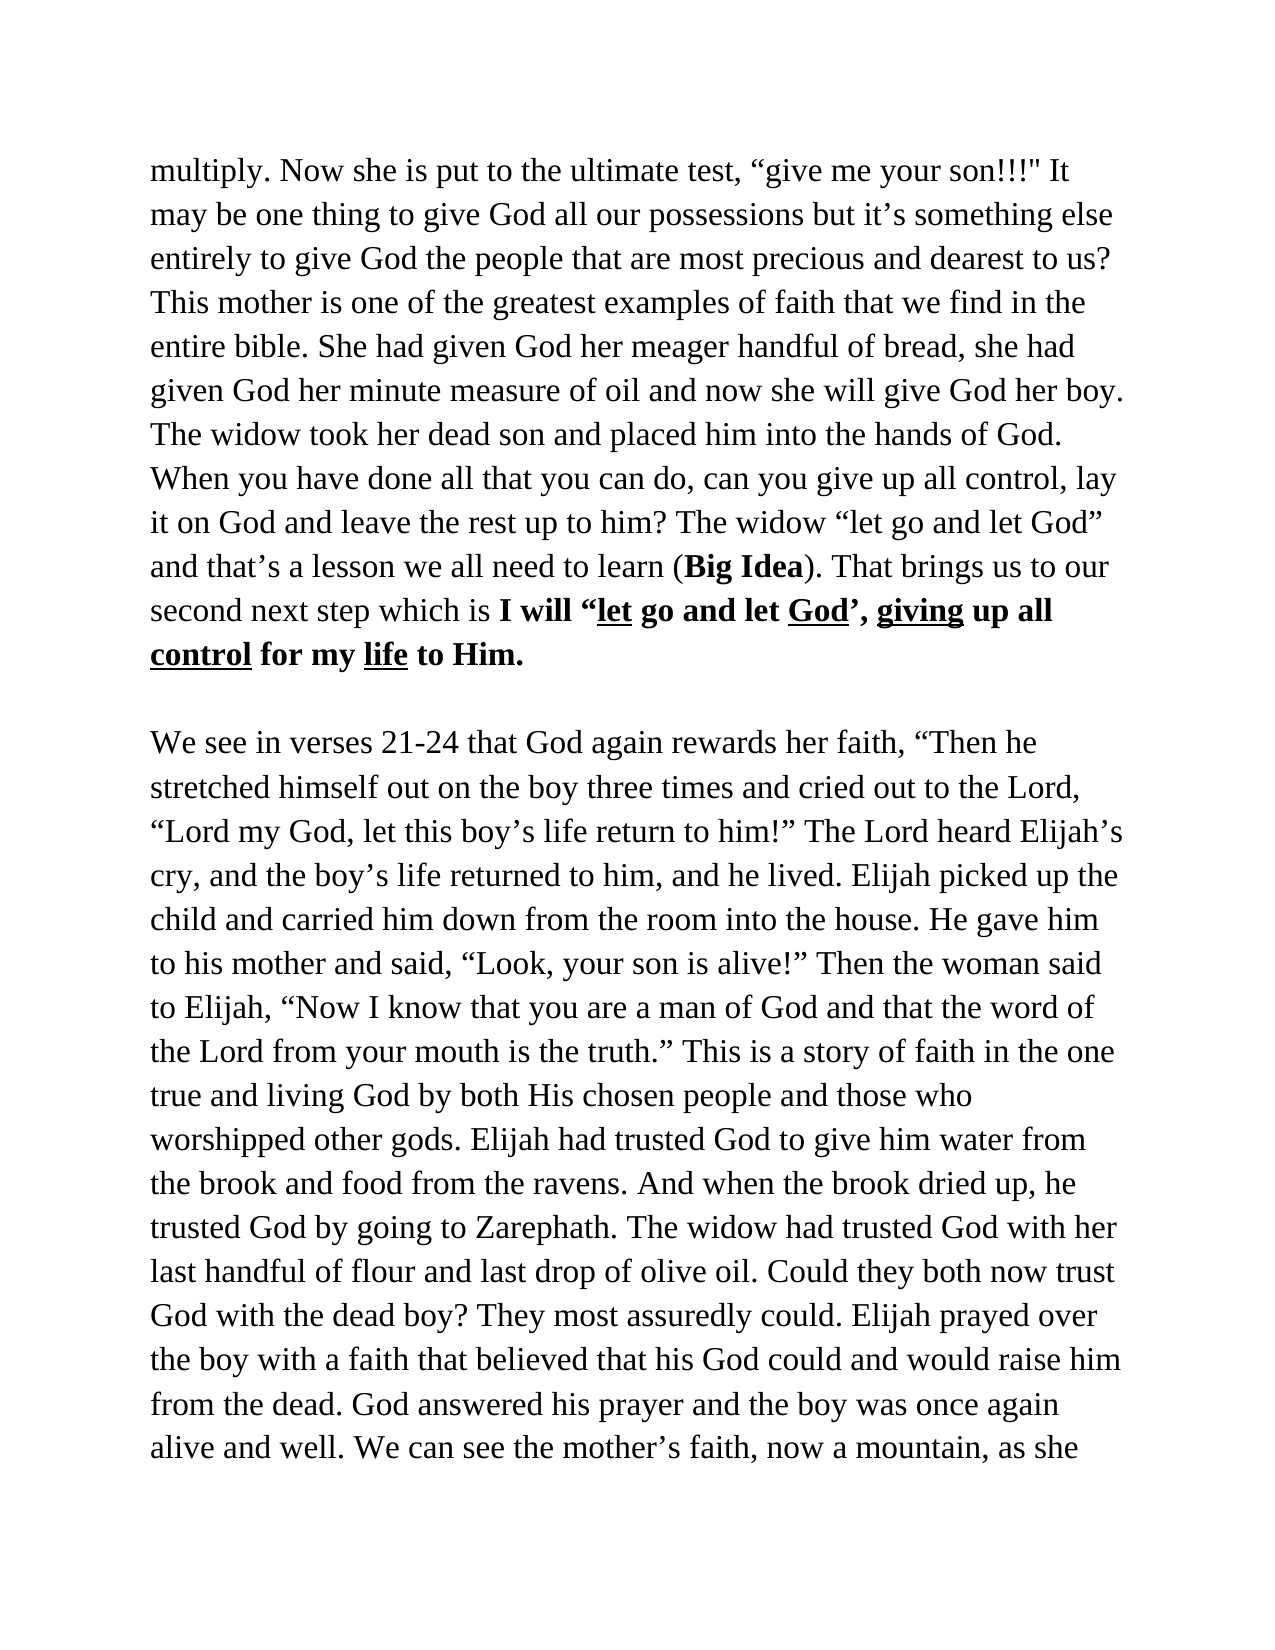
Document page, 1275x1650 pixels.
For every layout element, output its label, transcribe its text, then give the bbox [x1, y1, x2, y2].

text multiply. Now she is put to the ultimate test, “give me your son!!!'' It may be one thing to give God all our possessions but it’s something else entirely to give God the people that are most precious and dearest to us? This mother is one of the greatest examples of faith that we find in the entire bible. She had given God her meager handful of bread, she had given God her minute measure of oil and now she will give God her boy. The widow took her dead son and placed him into the hands of God. When you have done all that you can do, can you give up all control, lay it on God and leave the rest up to him? The widow “let go and let God” and that’s a lesson we all need to learn (Big Idea). That brings us to our second next step which is I will “let go and let God’, giving up all control for my life to Him. [150, 150, 1125, 673]
text We see in verses 21-24 that God again rewards her faith, “Then he stretched himself out on the boy three times and cried out to the Lord, “Lord my God, let this boy’s life return to him!” The Lord heard Elijah’s cry, and the boy’s life returned to him, and he lived. Elijah picked up the child and carried him down from the room into the house. He gave him to his mother and said, “Look, your son is alive!” Then the woman said to Elijah, “Now I know that you are a man of God and that the word of the Lord from your mouth is the truth.” This is a story of faith in the one true and living God by both His chosen people and those who worshipped other gods. Elijah had trusted God to give him water from the brook and food from the ravens. And when the brook dried up, he trusted God by going to Zarephath. The widow had trusted God with her last handful of flour and last drop of olive oil. Could they both now trust God with the dead boy? They most assuredly could. Elijah prayed over the boy with a faith that believed that his God could and would raise him from the dead. God answered his prayer and the boy was once again alive and well. We can see the mother’s faith, now a mountain, as she [150, 723, 1125, 1466]
